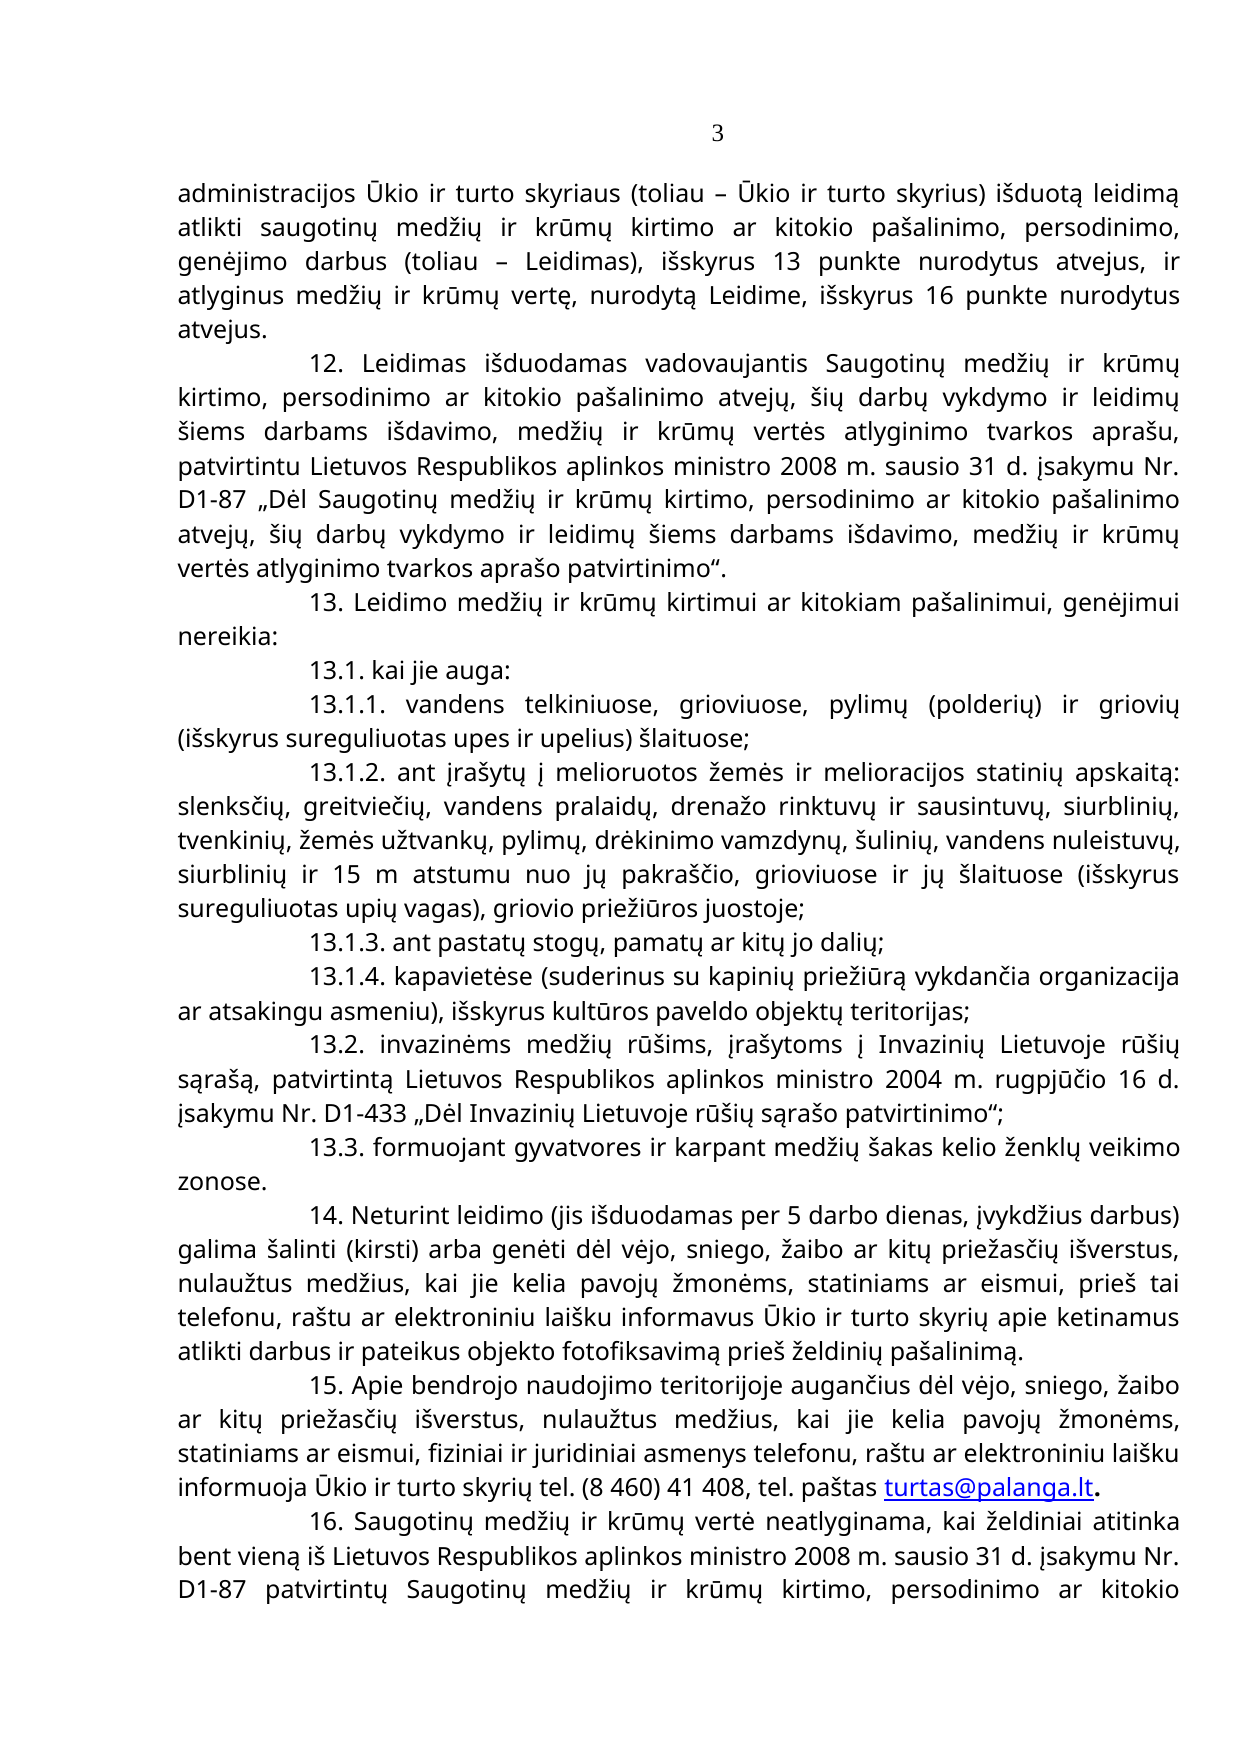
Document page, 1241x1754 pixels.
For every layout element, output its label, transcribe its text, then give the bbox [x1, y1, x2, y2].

text 13.1.3. ant pastatų stogų, pamatų ar kitų jo dalių; [177, 925, 1181, 959]
text 13.1.2. ant įrašytų į melioruotos žemės ir melioracijos statinių apskaitą: slenksčių, greitviečių, vandens pralaidų, drenažo rinktuvų ir sausintuvų, siurblinių, tvenkinių, žemės užtvankų, pylimų, drėkinimo vamzdynų, šulinių, vandens nuleistuvų, siurblinių ir 15 m atstumu nuo jų pakraščio, grioviuose ir jų šlaituose (išskyrus sureguliuotas upių vagas), griovio priežiūros juostoje; [177, 755, 1181, 925]
text 14. Neturint leidimo (jis išduodamas per 5 darbo dienas, įvykdžius darbus) galima šalinti (kirsti) arba genėti dėl vėjo, sniego, žaibo ar kitų priežasčių išverstus, nulaužtus medžius, kai jie kelia pavojų žmonėms, statiniams ar eismui, prieš tai telefonu, raštu ar elektroniniu laišku informavus Ūkio ir turto skyrių apie ketinamus atlikti darbus ir pateikus objekto fotofiksavimą prieš želdinių pašalinimą. [177, 1197, 1181, 1368]
text 13.2. invazinėms medžių rūšims, įrašytoms į Invazinių Lietuvoje rūšių sąrašą, patvirtintą Lietuvos Respublikos aplinkos ministro 2004 m. rugpjūčio 16 d. įsakymu Nr. D1-433 „Dėl Invazinių Lietuvoje rūšių sąrašo patvirtinimo“; [177, 1027, 1181, 1129]
text 13.3. formuojant gyvatvores ir karpant medžių šakas kelio ženklų veikimo zonose. [177, 1129, 1181, 1197]
text 13. Leidimo medžių ir krūmų kirtimui ar kitokiam pašalinimui, genėjimui nereikia: [177, 584, 1181, 652]
text 13.1.4. kapavietėse (suderinus su kapinių priežiūrą vykdančia organizacija ar atsakingu asmeniu), išskyrus kultūros paveldo objektų teritorijas; [177, 959, 1181, 1027]
text administracijos Ūkio ir turto skyriaus (toliau – Ūkio ir turto skyrius) išduotą leidimą atlikti saugotinų medžių ir krūmų kirtimo ar kitokio pašalinimo, persodinimo, genėjimo darbus (toliau – Leidimas), išskyrus 13 punkte nurodytus atvejus, ir atlyginus medžių ir krūmų vertę, nurodytą Leidime, išskyrus 16 punkte nurodytus atvejus. [177, 176, 1181, 346]
text 12. Leidimas išduodamas vadovaujantis Saugotinų medžių ir krūmų kirtimo, persodinimo ar kitokio pašalinimo atvejų, šių darbų vykdymo ir leidimų šiems darbams išdavimo, medžių ir krūmų vertės atlyginimo tvarkos aprašu, patvirtintu Lietuvos Respublikos aplinkos ministro 2008 m. sausio 31 d. įsakymu Nr. D1-87 „Dėl Saugotinų medžių ir krūmų kirtimo, persodinimo ar kitokio pašalinimo atvejų, šių darbų vykdymo ir leidimų šiems darbams išdavimo, medžių ir krūmų vertės atlyginimo tvarkos aprašo patvirtinimo“. [177, 346, 1181, 584]
text 13.1. kai jie auga: [177, 652, 1181, 687]
text 13.1.1. vandens telkiniuose, grioviuose, pylimų (polderių) ir griovių (išskyrus sureguliuotas upes ir upelius) šlaituose; [177, 687, 1181, 755]
text 16. Saugotinų medžių ir krūmų vertė neatlyginama, kai želdiniai atitinka bent vieną iš Lietuvos Respublikos aplinkos ministro 2008 m. sausio 31 d. įsakymu Nr. D1-87 patvirtintų Saugotinų medžių ir krūmų kirtimo, persodinimo ar kitokio [177, 1504, 1181, 1606]
text 15. Apie bendrojo naudojimo teritorijoje augančius dėl vėjo, sniego, žaibo ar kitų priežasčių išverstus, nulaužtus medžius, kai jie kelia pavojų žmonėms, statiniams ar eismui, fiziniai ir juridiniai asmenys telefonu, raštu ar elektroniniu laišku informuoja Ūkio ir turto skyrių tel. (8 460) 41 408, tel. paštas turtas@palanga.lt. [177, 1368, 1181, 1504]
